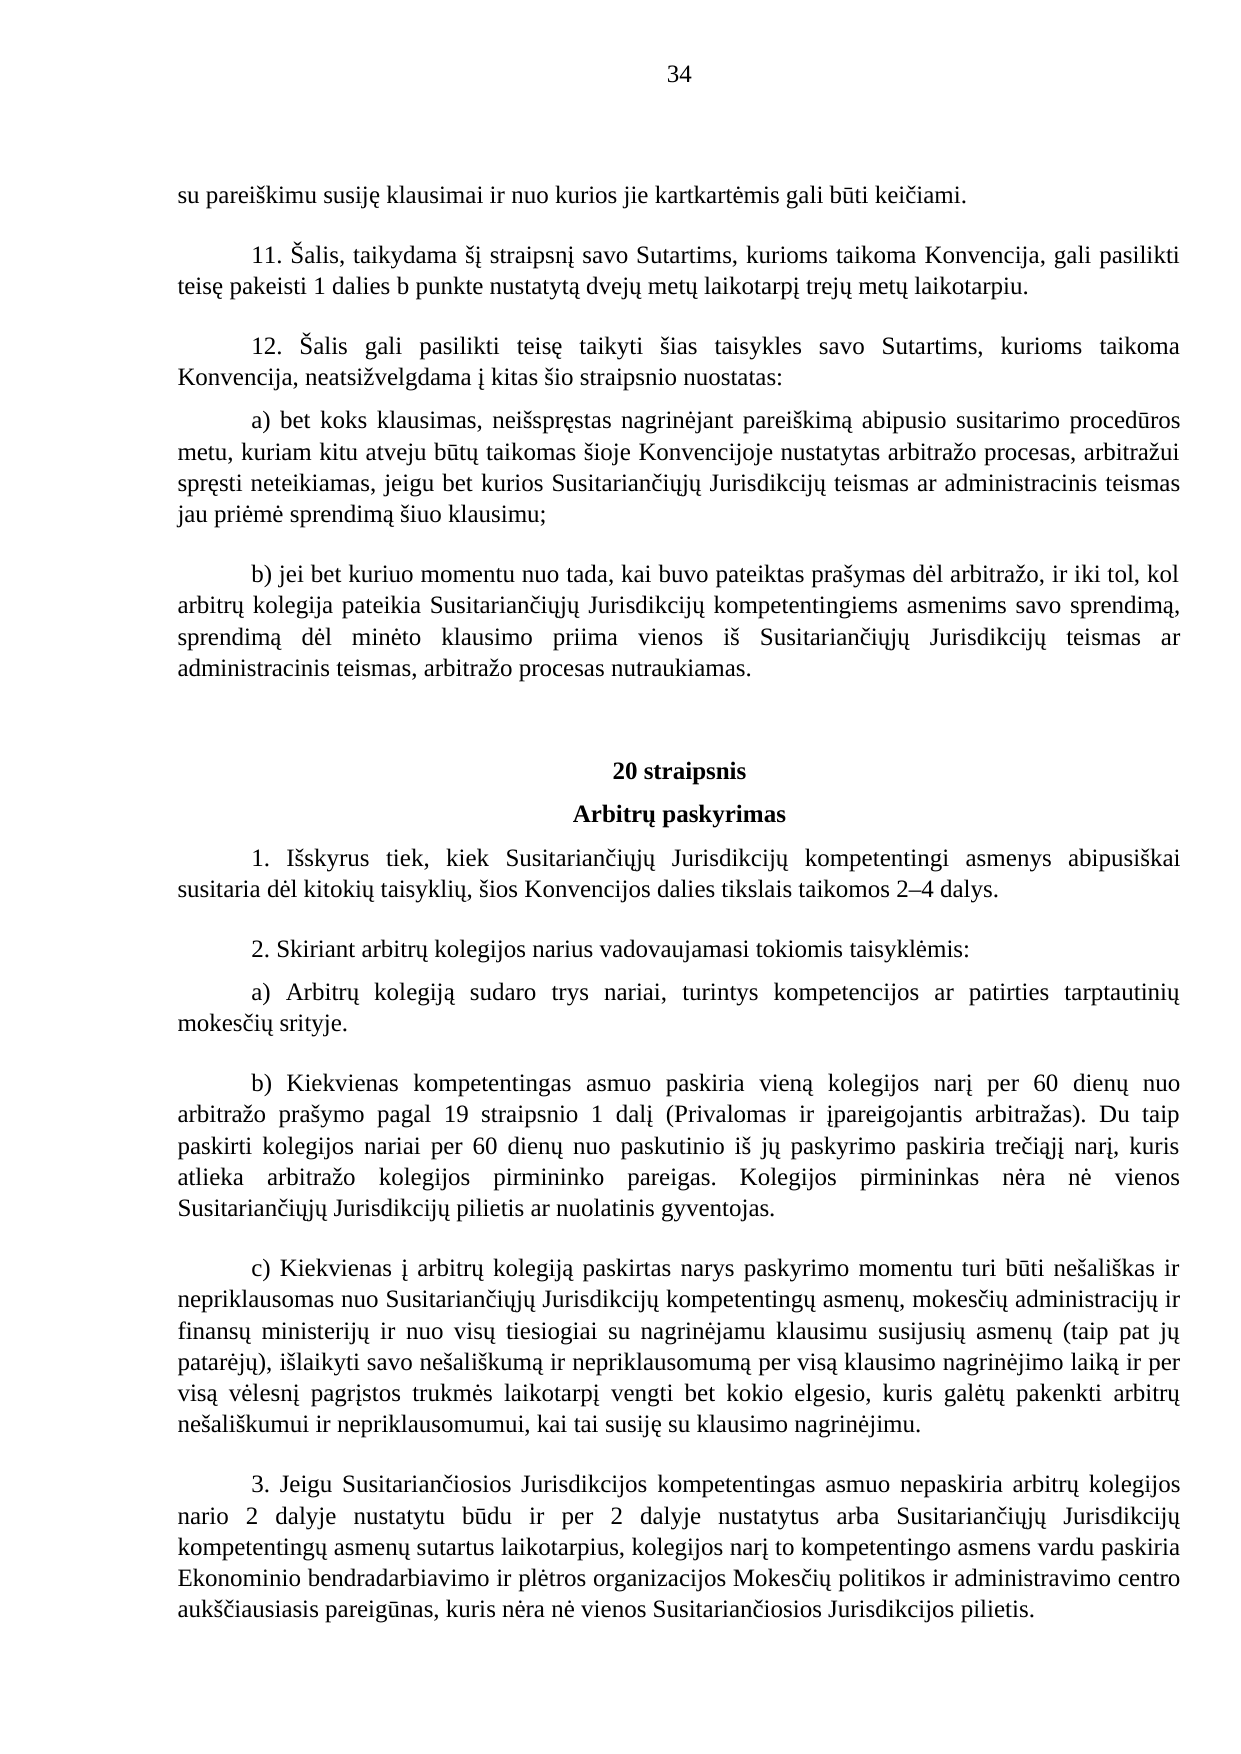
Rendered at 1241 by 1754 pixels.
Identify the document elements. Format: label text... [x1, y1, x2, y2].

text c) Kiekvienas į arbitrų kolegiją paskirtas narys paskyrimo momentu turi būti nešališkas ir nepriklausomas nuo Susitariančiųjų Jurisdikcijų kompetentingų asmenų, mokesčių administracijų ir finansų ministerijų ir nuo visų tiesiogiai su nagrinėjamu klausimu susijusių asmenų (taip pat jų patarėjų), išlaikyti savo nešališkumą ir nepriklausomumą per visą klausimo nagrinėjimo laiką ir per visą vėlesnį pagrįstos trukmės laikotarpį vengti bet kokio elgesio, kuris galėtų pakenkti arbitrų nešališkumui ir nepriklausomumui, kai tai susiję su klausimo nagrinėjimu. [177, 1251, 1181, 1438]
text 1. Išskyrus tiek, kiek Susitariančiųjų Jurisdikcijų kompetentingi asmenys abipusiškai susitaria dėl kitokių taisyklių, šios Konvencijos dalies tikslais taikomos 2–4 dalys. [177, 840, 1181, 903]
text b) Kiekvienas kompetentingas asmuo paskiria vieną kolegijos narį per 60 dienų nuo arbitražo prašymo pagal 19 straipsnio 1 dalį (Privalomas ir įpareigojantis arbitražas). Du taip paskirti kolegijos nariai per 60 dienų nuo paskutinio iš jų paskyrimo paskiria trečiąjį narį, kuris atlieka arbitražo kolegijos pirmininko pareigas. Kolegijos pirmininkas nėra nė vienos Susitariančiųjų Jurisdikcijų pilietis ar nuolatinis gyventojas. [177, 1066, 1181, 1222]
text a) Arbitrų kolegiją sudaro trys nariai, turintys kompetencijos ar patirties tarptautinių mokesčių srityje. [177, 974, 1181, 1037]
text a) bet koks klausimas, neišspręstas nagrinėjant pareiškimą abipusio susitarimo procedūros metu, kuriam kitu atveju būtų taikomas šioje Konvencijoje nustatytas arbitražo procesas, arbitražui spręsti neteikiamas, jeigu bet kurios Susitariančiųjų Jurisdikcijų teismas ar administracinis teismas jau priėmė sprendimą šiuo klausimu; [177, 403, 1181, 528]
text 11. Šalis, taikydama šį straipsnį savo Sutartims, kurioms taikoma Konvencija, gali pasilikti teisę pakeisti 1 dalies b punkte nustatytą dvejų metų laikotarpį trejų metų laikotarpiu. [177, 237, 1181, 300]
text su pareiškimu susiję klausimai ir nuo kurios jie kartkartėmis gali būti keičiami. [177, 177, 1181, 208]
text Arbitrų paskyrimas [177, 797, 1181, 828]
text 2. Skiriant arbitrų kolegijos narius vadovaujamasi tokiomis taisyklėmis: [177, 931, 1181, 963]
text 3. Jeigu Susitariančiosios Jurisdikcijos kompetentingas asmuo nepaskiria arbitrų kolegijos nario 2 dalyje nustatytu būdu ir per 2 dalyje nustatytus arba Susitariančiųjų Jurisdikcijų kompetentingų asmenų sutartus laikotarpius, kolegijos narį to kompetentingo asmens vardu paskiria Ekonominio bendradarbiavimo ir plėtros organizacijos Mokesčių politikos ir administravimo centro aukščiausiasis pareigūnas, kuris nėra nė vienos Susitariančiosios Jurisdikcijos pilietis. [177, 1467, 1181, 1623]
text 20 straipsnis [177, 754, 1181, 785]
text 12. Šalis gali pasilikti teisę taikyti šias taisykles savo Sutartims, kurioms taikoma Konvencija, neatsižvelgdama į kitas šio straipsnio nuostatas: [177, 328, 1181, 391]
text b) jei bet kuriuo momentu nuo tada, kai buvo pateiktas prašymas dėl arbitražo, ir iki tol, kol arbitrų kolegija pateikia Susitariančiųjų Jurisdikcijų kompetentingiems asmenims savo sprendimą, sprendimą dėl minėto klausimo priima vienos iš Susitariančiųjų Jurisdikcijų teismas ar administracinis teismas, arbitražo procesas nutraukiamas. [177, 557, 1181, 682]
